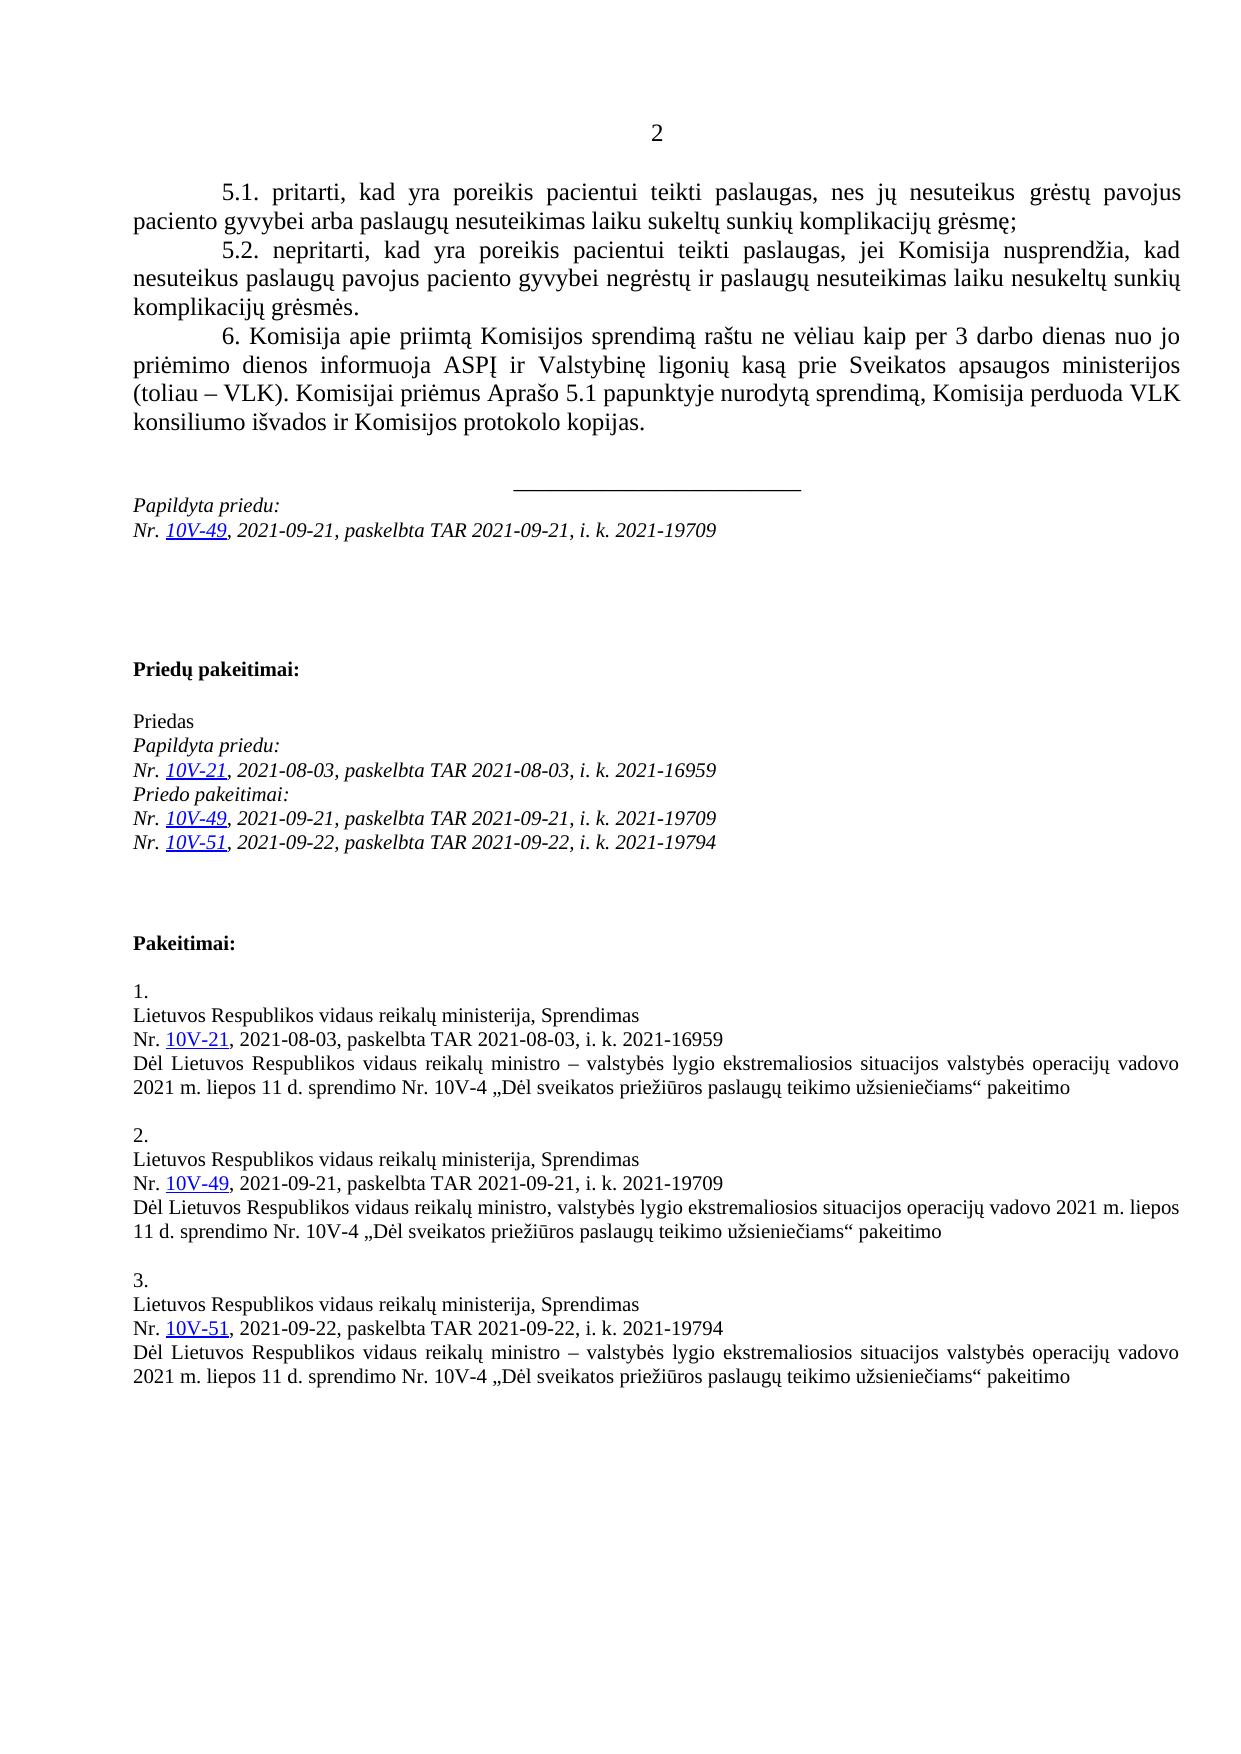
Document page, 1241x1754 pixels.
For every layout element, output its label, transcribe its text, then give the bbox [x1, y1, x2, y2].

text _______________________ [133, 465, 1181, 493]
text Lietuvos Respublikos vidaus reikalų ministerija, Sprendimas [133, 1147, 1181, 1171]
text Priedų pakeitimai: [133, 657, 1181, 681]
text Dėl Lietuvos Respublikos vidaus reikalų ministro, valstybės lygio ekstremaliosios situacijos operacijų vadovo 2021 m. liepos 11 d. sprendimo Nr. 10V-4 „Dėl sveikatos priežiūros paslaugų teikimo užsieniečiams“ pakeitimo [133, 1195, 1181, 1243]
text 2. [133, 1123, 1181, 1147]
text 3. [133, 1267, 1181, 1292]
text Dėl Lietuvos Respublikos vidaus reikalų ministro – valstybės lygio ekstremaliosios situacijos valstybės operacijų vadovo 2021 m. liepos 11 d. sprendimo Nr. 10V-4 „Dėl sveikatos priežiūros paslaugų teikimo užsieniečiams“ pakeitimo [133, 1340, 1181, 1388]
text 5.2. nepritarti, kad yra poreikis pacientui teikti paslaugas, jei Komisija nusprendžia, kad nesuteikus paslaugų pavojus paciento gyvybei negrėstų ir paslaugų nesuteikimas laiku nesukeltų sunkių komplikacijų grėsmės. [133, 235, 1181, 321]
text Lietuvos Respublikos vidaus reikalų ministerija, Sprendimas [133, 1003, 1181, 1027]
text Nr. 10V-21, 2021-08-03, paskelbta TAR 2021-08-03, i. k. 2021-16959 [133, 1027, 1181, 1051]
text Nr. 10V-21, 2021-08-03, paskelbta TAR 2021-08-03, i. k. 2021-16959 [133, 757, 1181, 782]
text Nr. 10V-51, 2021-09-22, paskelbta TAR 2021-09-22, i. k. 2021-19794 [133, 1316, 1181, 1340]
text Priedo pakeitimai: [133, 782, 1181, 806]
text Nr. 10V-49, 2021-09-21, paskelbta TAR 2021-09-21, i. k. 2021-19709 [133, 806, 1181, 830]
text 5.1. pritarti, kad yra poreikis pacientui teikti paslaugas, nes jų nesuteikus grėstų pavojus paciento gyvybei arba paslaugų nesuteikimas laiku sukeltų sunkių komplikacijų grėsmę; [133, 177, 1181, 235]
text Lietuvos Respublikos vidaus reikalų ministerija, Sprendimas [133, 1292, 1181, 1316]
text Nr. 10V-49, 2021-09-21, paskelbta TAR 2021-09-21, i. k. 2021-19709 [133, 1171, 1181, 1195]
text 1. [133, 979, 1181, 1003]
text Papildyta priedu: [133, 733, 1181, 757]
text Priedas [133, 709, 1181, 733]
text Nr. 10V-49, 2021-09-21, paskelbta TAR 2021-09-21, i. k. 2021-19709 [133, 517, 1181, 542]
text Papildyta priedu: [133, 493, 1181, 517]
text Dėl Lietuvos Respublikos vidaus reikalų ministro – valstybės lygio ekstremaliosios situacijos valstybės operacijų vadovo 2021 m. liepos 11 d. sprendimo Nr. 10V-4 „Dėl sveikatos priežiūros paslaugų teikimo užsieniečiams“ pakeitimo [133, 1051, 1181, 1099]
text Nr. 10V-51, 2021-09-22, paskelbta TAR 2021-09-22, i. k. 2021-19794 [133, 830, 1181, 854]
text Pakeitimai: [133, 931, 1181, 955]
text 6. Komisija apie priimtą Komisijos sprendimą raštu ne vėliau kaip per 3 darbo dienas nuo jo priėmimo dienos informuoja ASPĮ ir Valstybinę ligonių kasą prie Sveikatos apsaugos ministerijos (toliau – VLK). Komisijai priėmus Aprašo 5.1 papunktyje nurodytą sprendimą, Komisija perduoda VLK konsiliumo išvados ir Komisijos protokolo kopijas. [133, 321, 1181, 436]
